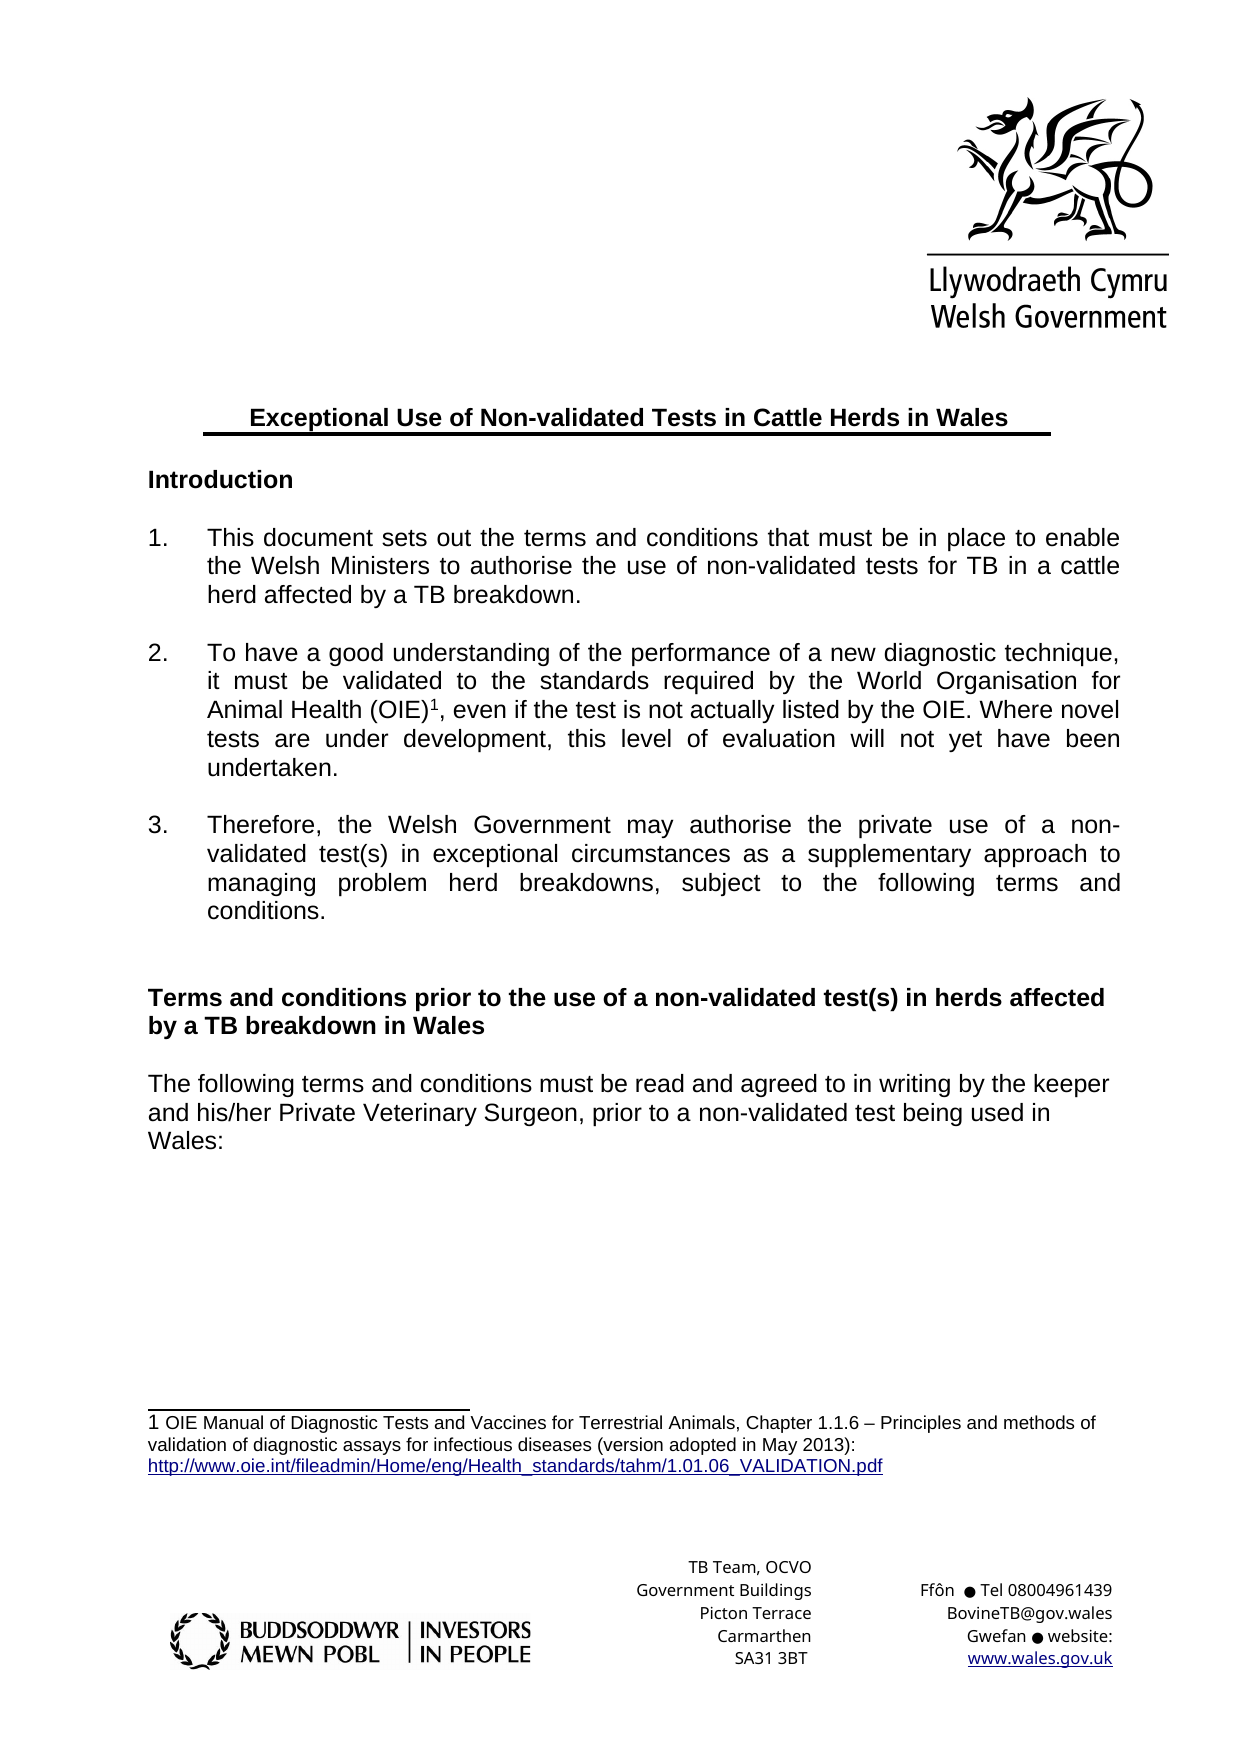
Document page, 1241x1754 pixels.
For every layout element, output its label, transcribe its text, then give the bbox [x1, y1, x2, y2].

table_header Exceptional Use of Non-validated Tests in Cattle Herds in Wales [203, 403, 1051, 432]
text OIE Manual of Diagnostic Tests and Vaccines for Terrestrial Animals, Chapter 1.1.6 – Principles and methods of validation of diagnostic assays for infectious diseases (version adopted in May 2013): http://www.oie.int/fileadmin/Home/eng/Health_standards/tahm/1.01.06_VALIDATION.pdf [148, 1410, 1122, 1477]
text Introduction [148, 465, 1122, 494]
text 1. This document sets out the terms and conditions that must be in place to enable the Welsh Ministers to authorise the use of non-validated tests for TB in a cattle herd affected by a TB breakdown. [148, 522, 1122, 609]
text 2. To have a good understanding of the performance of a new diagnostic technique, it must be validated to the standards required by the World Organisation for Animal Health (OIE), even if the test is not actually listed by the OIE. Where novel tests are under development, this level of evaluation will not yet have been undertaken. [148, 637, 1122, 781]
text The following terms and conditions must be read and agreed to in writing by the keeper and his/her Private Veterinary Surgeon, prior to a non-validated test being used in Wales: [148, 1069, 1122, 1155]
text Terms and conditions prior to the use of a non-validated test(s) in herds affected by a TB breakdown in Wales [148, 982, 1122, 1040]
text 3. Therefore, the Welsh Government may authorise the private use of a non-validated test(s) in exceptional circumstances as a supplementary approach to managing problem herd breakdowns, subject to the following terms and conditions. [148, 810, 1122, 925]
